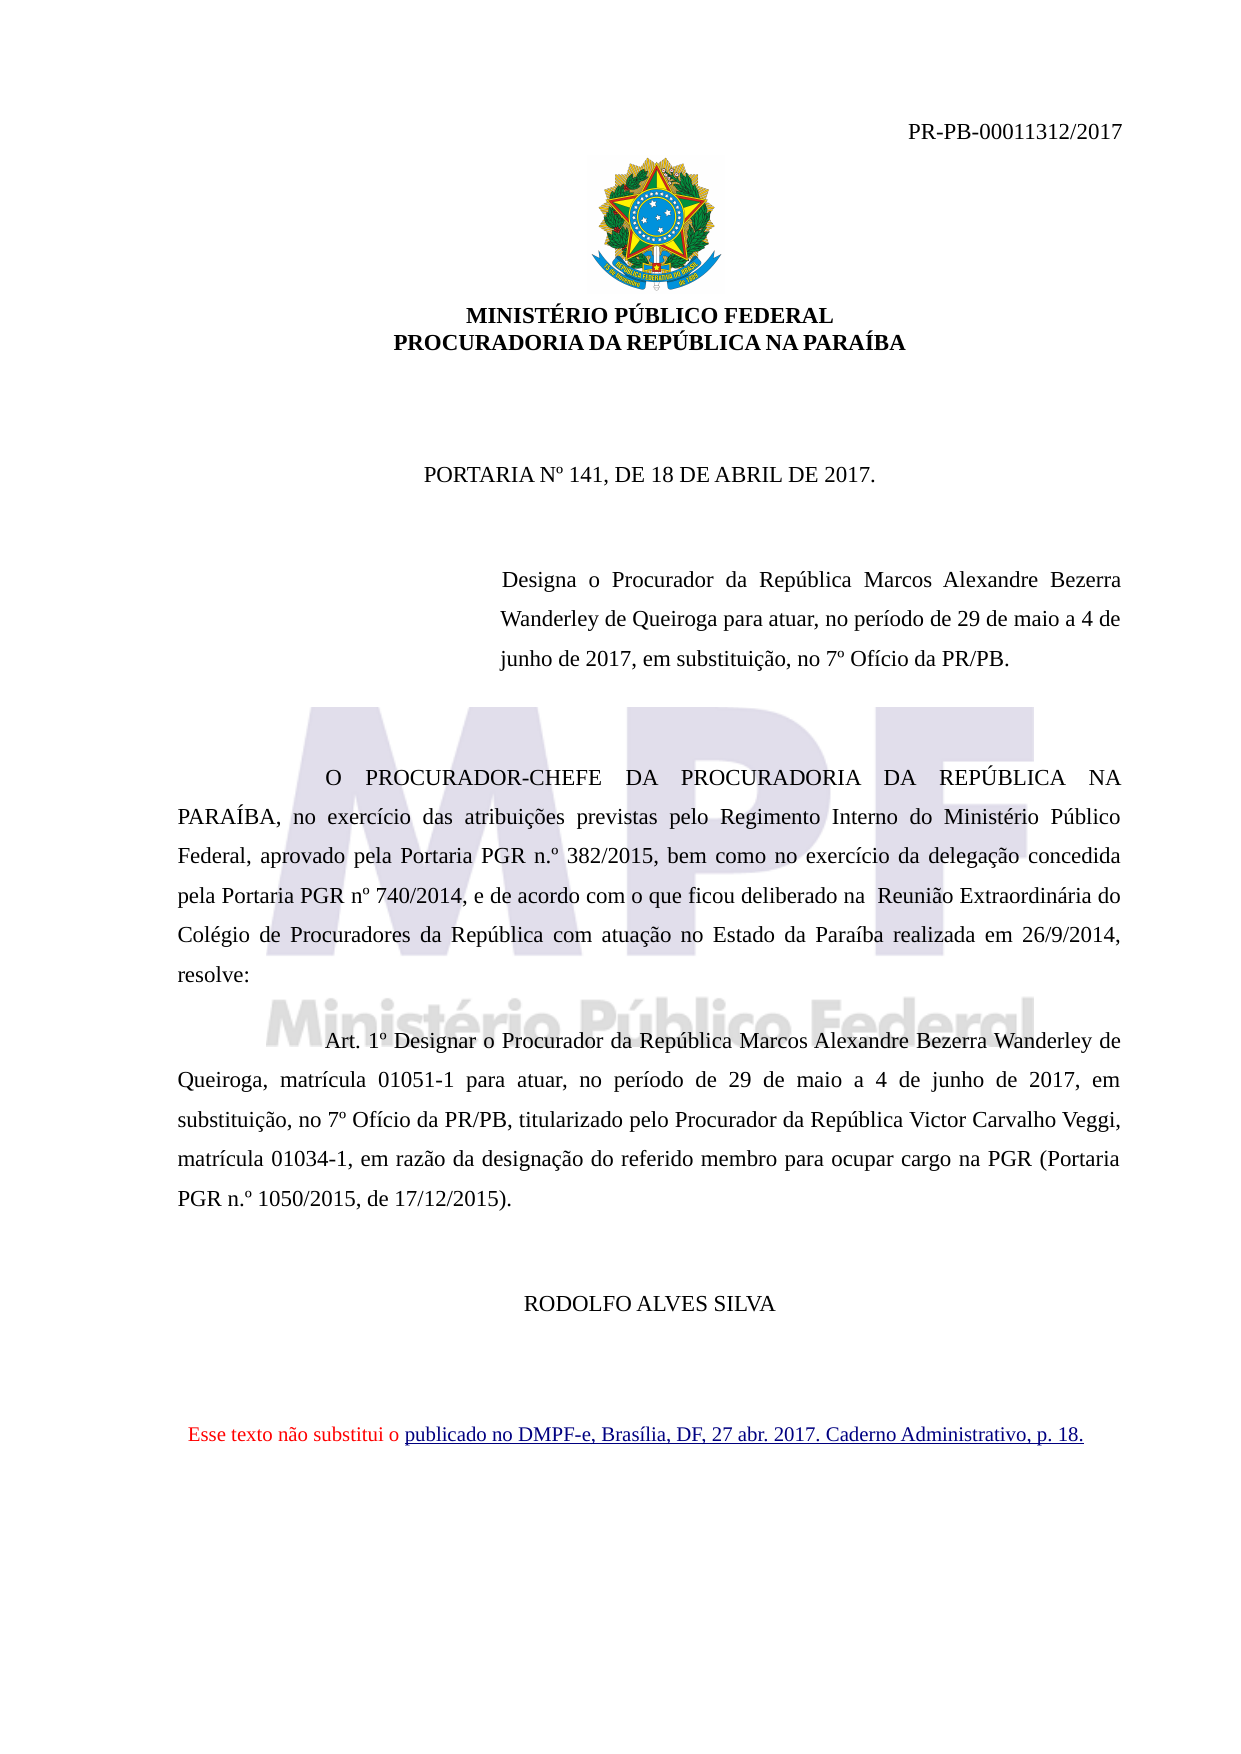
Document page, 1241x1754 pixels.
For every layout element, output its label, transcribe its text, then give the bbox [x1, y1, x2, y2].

text PR-PB-00011312/2017 [177, 118, 1122, 144]
text RODOLFO ALVES SILVA [177, 1290, 1122, 1316]
text PORTARIA Nº 141, DE 18 DE ABRIL DE 2017. [177, 461, 1122, 487]
text O PROCURADOR-CHEFE DA PROCURADORIA DA REPÚBLICA NA PARAÍBA, no exercício das atribuições previstas pelo Regimento Interno do Ministério Público Federal, aprovado pela Portaria PGR n.º 382/2015, bem como no exercício da delegação concedida pela Portaria PGR nº 740/2014, e de acordo com o que ficou deliberado na Reunião Extraordinária do Colégio de Procuradores da República com atuação no Estado da Paraíba realizada em 26/9/2014, resolve: [177, 763, 1122, 987]
text PROCURADORIA DA REPÚBLICA NA PARAÍBA [177, 329, 1122, 355]
picture [266, 987, 1034, 1027]
picture [266, 707, 1034, 763]
text Art. 1º Designar o Procurador da República Marcos Alexandre Bezerra Wanderley de Queiroga, matrícula 01051-1 para atuar, no período de 29 de maio a 4 de junho de 2017, em substituição, no 7º Ofício da PR/PB, titularizado pelo Procurador da República Victor Carvalho Veggi, matrícula 01034-1, em razão da designação do referido membro para ocupar cargo na PGR (Portaria PGR n.º 1050/2015, de 17/12/2015). [177, 1027, 1122, 1211]
text MINISTÉRIO PÚBLICO FEDERAL [177, 302, 1122, 329]
picture [587, 155, 726, 294]
text Esse texto não substitui o publicado no DMPF-e, Brasília, DF, 27 abr. 2017. Caderno Administrativo, p. 18. [177, 1422, 1122, 1446]
text Designa o Procurador da República Marcos Alexandre Bezerra Wanderley de Queiroga para atuar, no período de 29 de maio a 4 de junho de 2017, em substituição, no 7º Ofício da PR/PB. [500, 566, 1122, 671]
